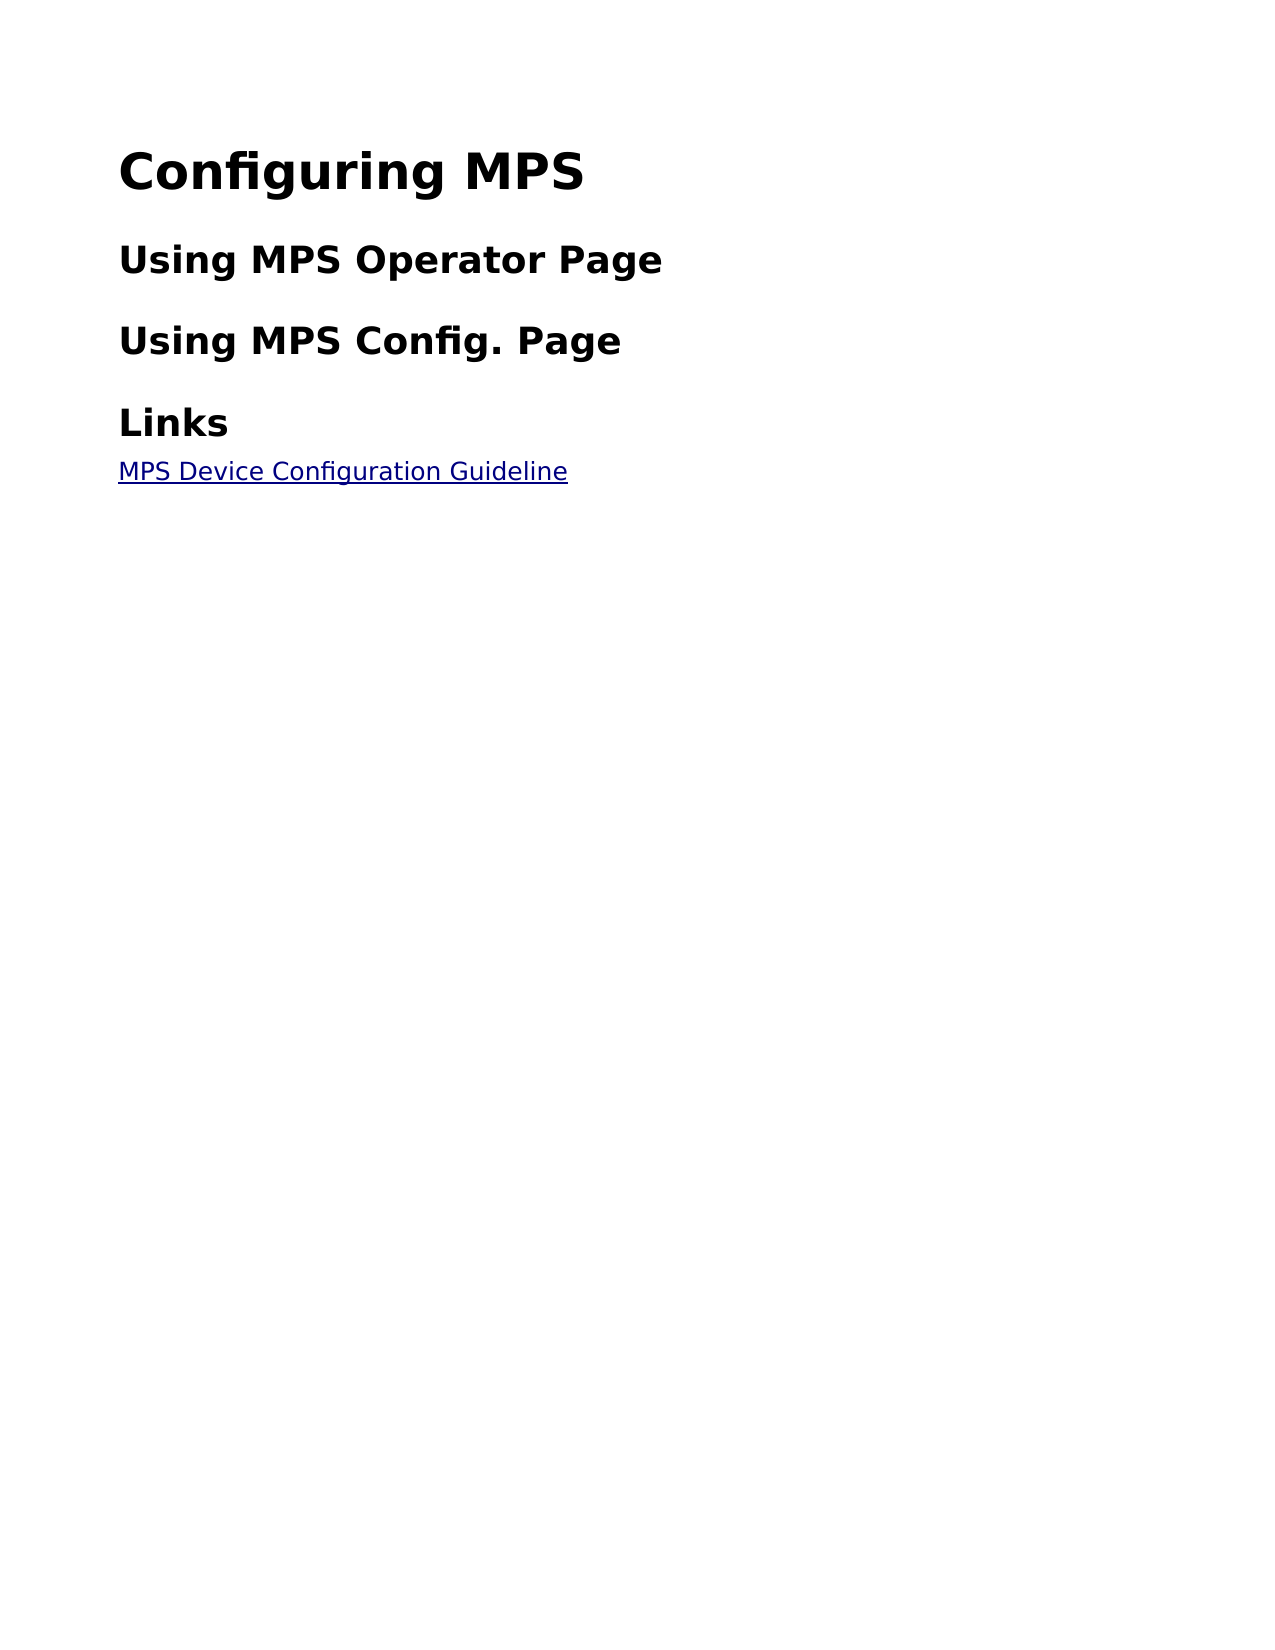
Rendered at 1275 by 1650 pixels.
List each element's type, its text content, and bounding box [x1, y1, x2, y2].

subtitle Using MPS Config. Page [118, 320, 1157, 364]
text MPS Device Configuration Guideline [118, 457, 1157, 486]
subtitle Configuring MPS [118, 143, 1157, 201]
subtitle Links [118, 401, 1157, 445]
subtitle Using MPS Operator Page [118, 239, 1157, 282]
